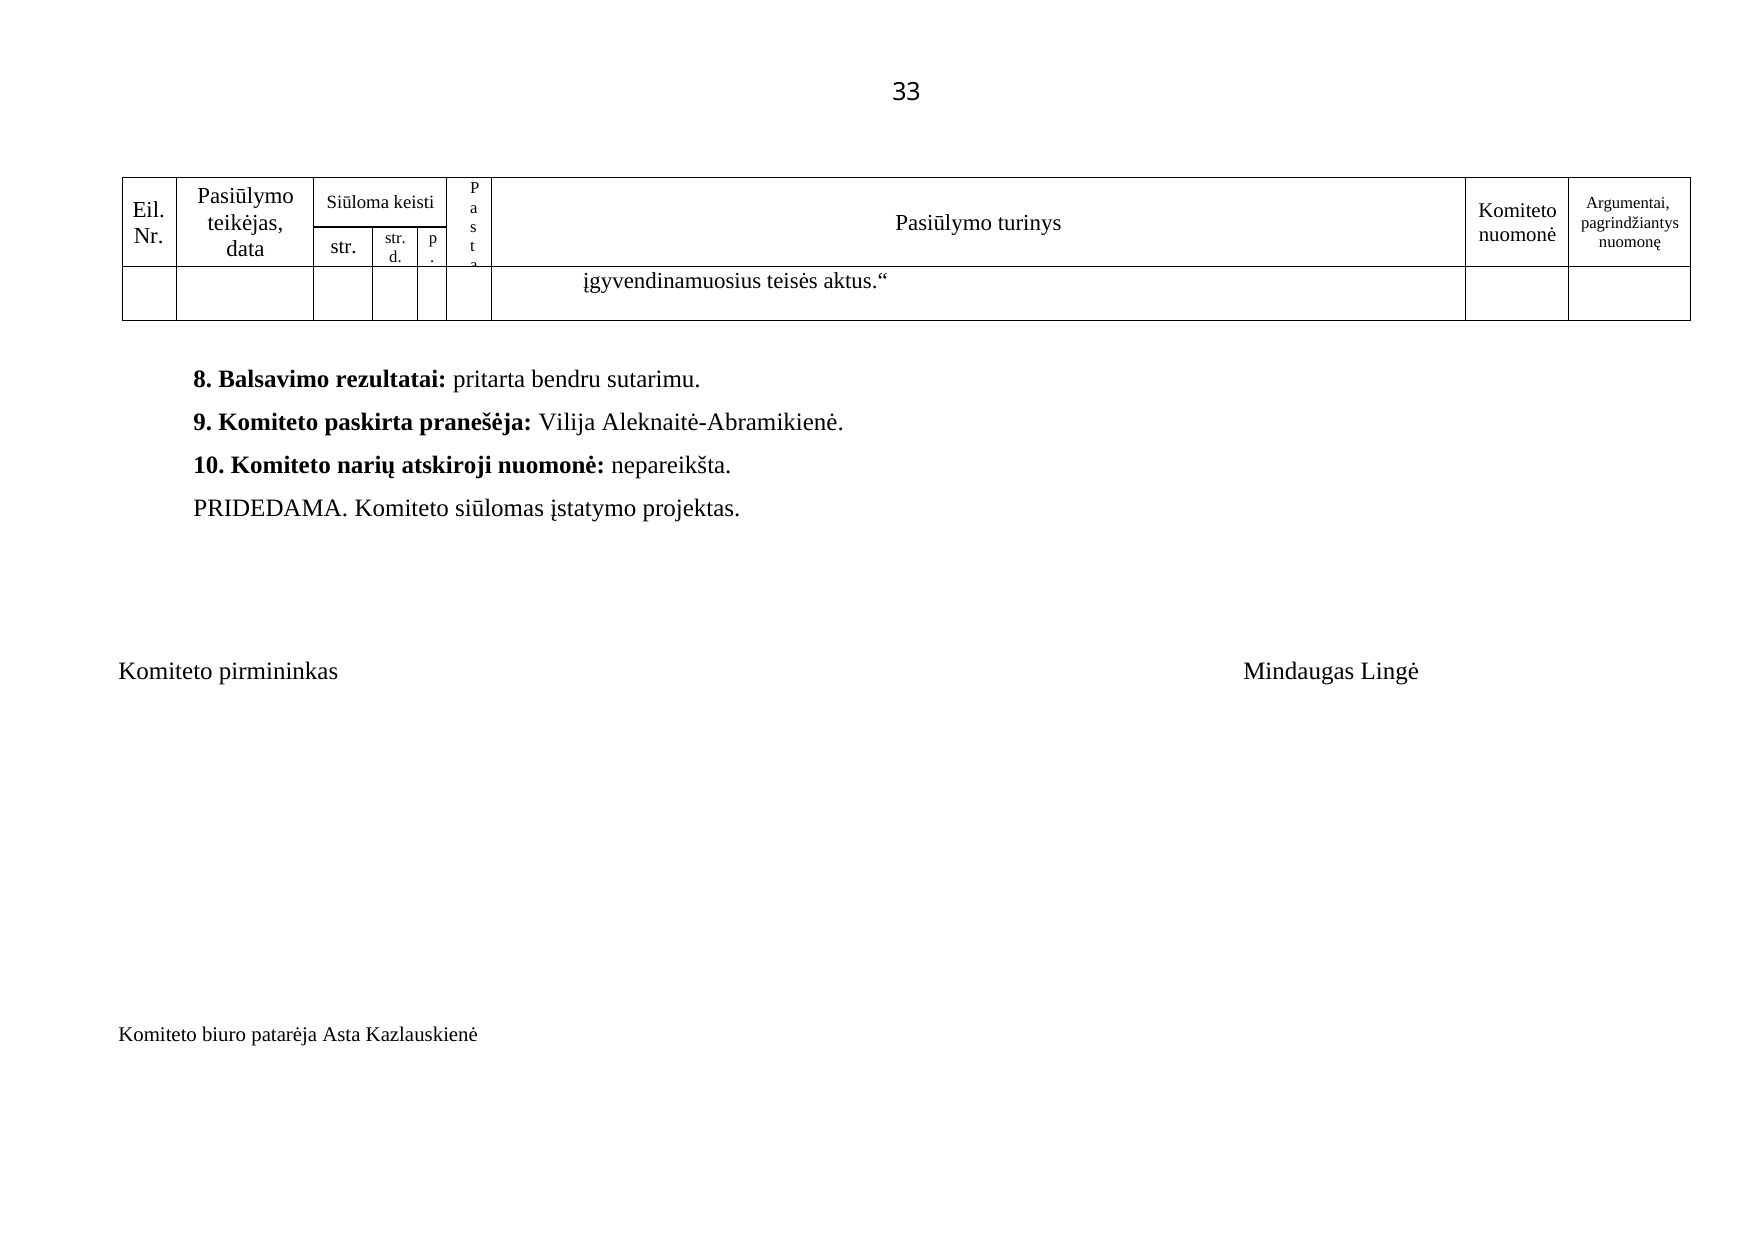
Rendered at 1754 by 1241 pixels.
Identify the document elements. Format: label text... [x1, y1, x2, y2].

table_header Pastabos [447, 178, 491, 266]
text 9. Komiteto paskirta pranešėja: Vilija Aleknaitė-Abramikienė. [118, 407, 1695, 436]
table_cell [123, 267, 176, 319]
table_cell [1466, 267, 1568, 319]
table_header Eil. Nr. [123, 178, 176, 266]
text 8. Balsavimo rezultatai: pritarta bendru sutarimu. [118, 364, 1695, 392]
text 10. Komiteto narių atskiroji nuomonė: nepareikšta. [118, 450, 1695, 479]
table_cell p. [418, 228, 446, 266]
text Komiteto biuro patarėja Asta Kazlauskienė [118, 1022, 1695, 1046]
table_cell [314, 267, 372, 319]
table_header Siūloma keisti [314, 178, 446, 226]
table_header Pasiūlymo teikėjas, data [177, 178, 313, 266]
table_cell [1569, 267, 1690, 319]
table_cell str. d. [373, 228, 417, 266]
table_cell [177, 267, 313, 319]
table_cell str. [314, 228, 372, 266]
table_cell [447, 267, 491, 319]
table_cell įgyvendinamuosius teisės aktus.“ [492, 267, 1465, 319]
table_header Pasiūlymo turinys [492, 178, 1465, 266]
table_cell [418, 267, 446, 319]
table_header Argumentai, pagrindžiantys nuomonę [1569, 178, 1690, 266]
table_header Komiteto nuomonė [1466, 178, 1568, 266]
table_cell [373, 267, 417, 319]
text Komiteto pirmininkas Mindaugas Lingė [118, 656, 1695, 685]
text PRIDEDAMA. Komiteto siūlomas įstatymo projektas. [118, 493, 1695, 522]
